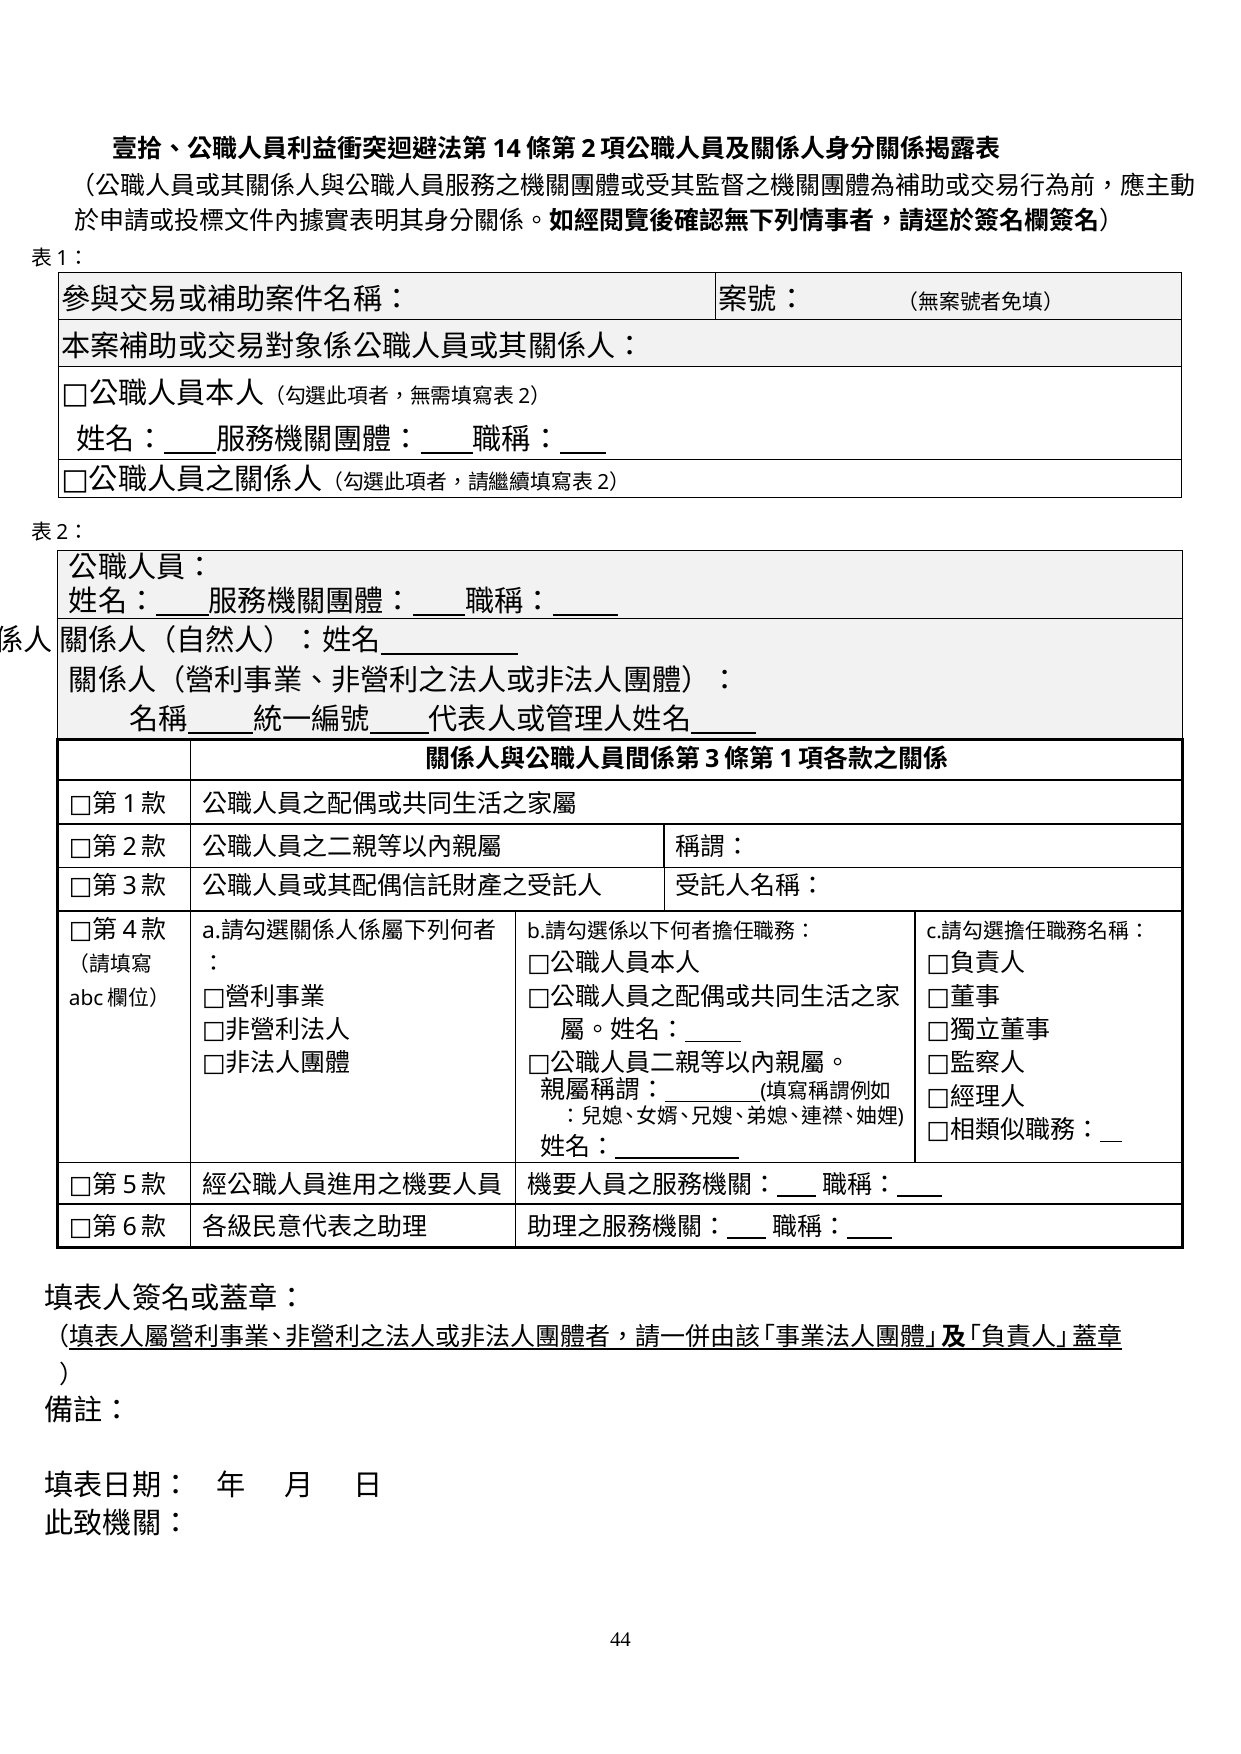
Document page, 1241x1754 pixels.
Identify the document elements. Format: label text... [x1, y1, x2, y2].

table_header 公職人員： 姓名： 服務機關團體： 職稱： [58, 551, 1182, 618]
text 填表日期： 年 月 日 [44, 1466, 1122, 1503]
table_cell 關係人 關係人（自然人）：姓名 關係人（營利事業、非營利之法人或非法人團體）： 名稱 統一編號 代表人或管理人姓名 [58, 619, 1182, 738]
table_cell □第1款 [59, 781, 190, 823]
text 表1： [15, 237, 1201, 272]
table_cell [59, 741, 190, 779]
table_header 案號： （無案號者免填） [716, 273, 1181, 319]
table_cell 關係人與公職人員間係第3條第1項各款之關係 [191, 741, 1181, 779]
table_cell □公職人員本人（勾選此項者，無需填寫表2） 姓名： 服務機關團體： 職稱： [59, 367, 1181, 458]
table_header 參與交易或補助案件名稱： [59, 273, 715, 319]
text 備註： [44, 1391, 1122, 1428]
text 填表人簽名或蓋章： [44, 1278, 1122, 1316]
table_cell □第4款 （請填寫abc欄位） [59, 912, 190, 1162]
table_cell b.請勾選係以下何者擔任職務： □公職人員本人 □公職人員之配偶或共同生活之家屬。姓名： □公職人員二親等以內親屬。 親屬稱謂： (填寫稱謂例如：兒媳、女婿、兄嫂、弟媳、連襟、妯娌) 姓名： [516, 912, 914, 1162]
table_cell 公職人員之配偶或共同生活之家屬 [191, 781, 1181, 823]
table_cell 公職人員之二親等以內親屬 [191, 825, 663, 866]
table_cell 經公職人員進用之機要人員 [191, 1163, 515, 1203]
table_cell □第3款 [59, 868, 190, 910]
list 公職人員利益衝突迴避法第14條第2項公職人員及關係人身分關係揭露表 [112, 124, 1122, 166]
table_cell c.請勾選擔任職務名稱： □負責人 □董事 □獨立董事 □監察人 □經理人 □相類似職務： [916, 912, 1181, 1162]
table_cell □公職人員之關係人（勾選此項者，請繼續填寫表2） [59, 460, 1181, 497]
table_cell 本案補助或交易對象係公職人員或其關係人： [59, 320, 1181, 366]
table_cell a.請勾選關係人係屬下列何者： □營利事業 □非營利法人 □非法人團體 [191, 912, 515, 1162]
table_cell 各級民意代表之助理 [191, 1205, 515, 1246]
table_cell 機要人員之服務機關： 職稱： [516, 1163, 1181, 1203]
table_cell 公職人員或其配偶信託財產之受託人 [191, 868, 664, 910]
table_cell 稱謂： [665, 825, 1181, 866]
text 此致機關： [44, 1503, 1122, 1541]
table_cell 助理之服務機關： 職稱： [516, 1205, 1181, 1246]
table_cell 受託人名稱： [665, 868, 1181, 910]
table_cell □第2款 [59, 825, 190, 866]
text （填表人屬營利事業、非營利之法人或非法人團體者，請一併由該「事業法人團體」及「負責人」蓋章） [44, 1316, 1122, 1391]
text 表2： [15, 498, 1122, 550]
table_cell □第6款 [59, 1205, 190, 1246]
table_cell □第5款 [59, 1163, 190, 1203]
text （公職人員或其關係人與公職人員服務之機關團體或受其監督之機關團體為補助或交易行為前，應主動於申請或投標文件內據實表明其身分關係。如經閱覽後確認無下列情事者，請逕於簽名欄簽名） [70, 166, 1196, 237]
